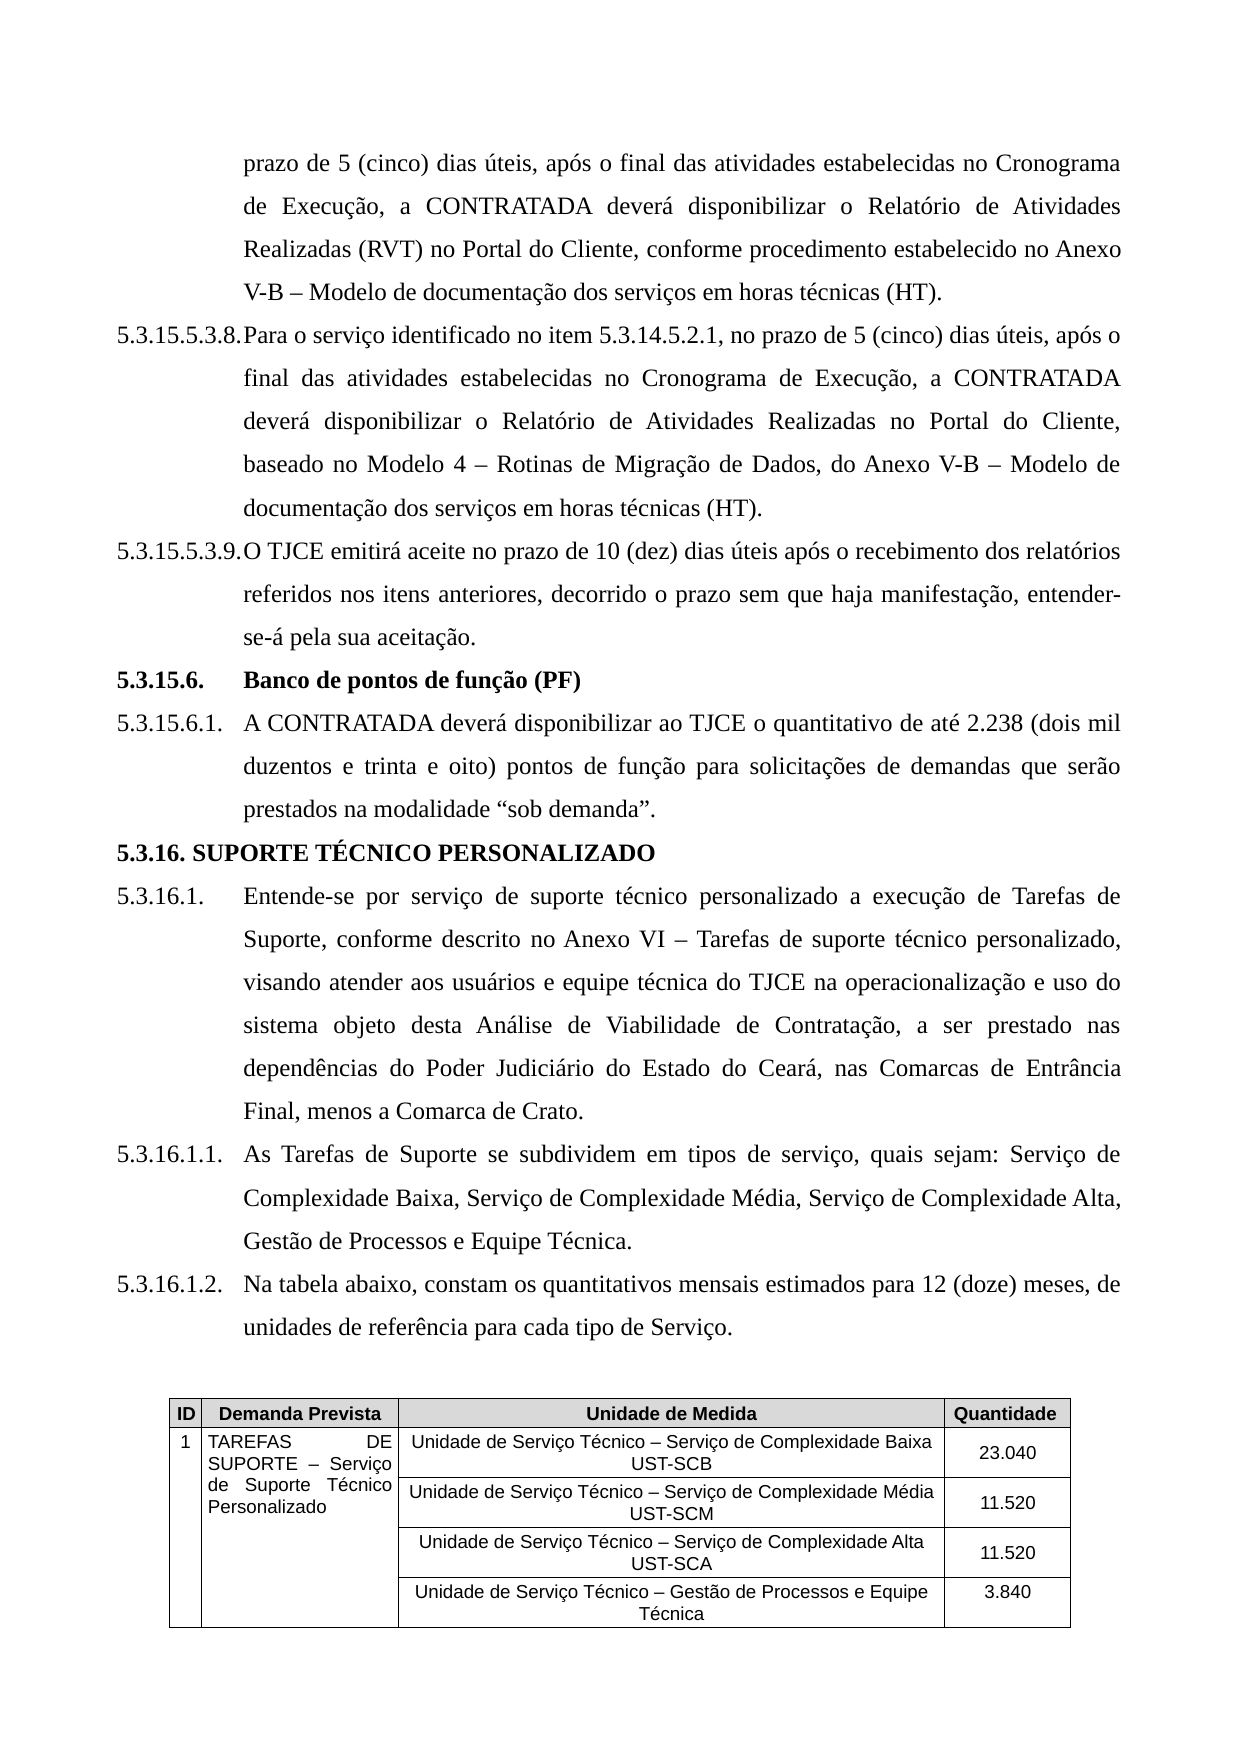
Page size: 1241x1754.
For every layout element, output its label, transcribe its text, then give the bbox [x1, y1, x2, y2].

table_cell 1 [170, 1428, 201, 1627]
list As Tarefas de Suporte se subdividem em tipos de serviço, quais sejam: Serviço de Complexidade Baixa, Serviço de Complexidade Média, Serviço de Complexidade Alta, Gestão de Processos e Equipe Técnica. [117, 1139, 1122, 1254]
list Para os serviços prestados presencialmente, a CONTRATADA deverá emitir uma Ficha de Presença (FP) para cada dia de serviço prestado, que será validada pelo TJCE. No prazo de 5 (cinco) dias úteis, após o final das atividades estabelecidas no Cronograma de Execução, a CONTRATADA deverá disponibilizar o Relatório de Atividades Realizadas (RVT) no Portal do Cliente, conforme procedimento estabelecido no Anexo V-B – Modelo de documentação dos serviços em horas técnicas (HT). [117, 148, 1122, 306]
list Entende-se por serviço de suporte técnico personalizado a execução de Tarefas de Suporte, conforme descrito no Anexo VI – Tarefas de suporte técnico personalizado, visando atender aos usuários e equipe técnica do TJCE na operacionalização e uso do sistema objeto desta Análise de Viabilidade de Contratação, a ser prestado nas dependências do Poder Judiciário do Estado do Ceará, nas Comarcas de Entrância Final, menos a Comarca de Crato. [117, 881, 1122, 1125]
table_header Quantidade [945, 1399, 1070, 1427]
table_cell TAREFAS DE SUPORTE – Serviço de Suporte Técnico Personalizado [202, 1428, 398, 1627]
table_cell 3.840 [945, 1578, 1070, 1627]
table_header ID [170, 1399, 201, 1427]
table_cell Unidade de Serviço Técnico – Serviço de Complexidade Baixa UST-SCB [399, 1428, 944, 1477]
list Banco de pontos de função (PF) [117, 665, 1122, 694]
table_cell Unidade de Serviço Técnico – Gestão de Processos e Equipe Técnica [399, 1578, 944, 1627]
table_cell Unidade de Serviço Técnico – Serviço de Complexidade Média UST-SCM [399, 1478, 944, 1527]
table_header Unidade de Medida [399, 1399, 944, 1427]
list Na tabela abaixo, constam os quantitativos mensais estimados para 12 (doze) meses, de unidades de referência para cada tipo de Serviço. [117, 1269, 1122, 1341]
list A CONTRATADA deverá disponibilizar ao TJCE o quantitativo de até 2.238 (dois mil duzentos e trinta e oito) pontos de função para solicitações de demandas que serão prestados na modalidade “sob demanda”. [117, 708, 1122, 823]
list SUPORTE TÉCNICO PERSONALIZADO [117, 838, 1122, 866]
table_cell 11.520 [945, 1528, 1070, 1577]
table_cell 23.040 [945, 1428, 1070, 1477]
table_cell 11.520 [945, 1478, 1070, 1527]
list O TJCE emitirá aceite no prazo de 10 (dez) dias úteis após o recebimento dos relatórios referidos nos itens anteriores, decorrido o prazo sem que haja manifestação, entender-se-á pela sua aceitação. [117, 536, 1122, 651]
list Para o serviço identificado no item 5.3.14.5.2.1, no prazo de 5 (cinco) dias úteis, após o final das atividades estabelecidas no Cronograma de Execução, a CONTRATADA deverá disponibilizar o Relatório de Atividades Realizadas no Portal do Cliente, baseado no Modelo 4 – Rotinas de Migração de Dados, do Anexo V-B – Modelo de documentação dos serviços em horas técnicas (HT). [117, 320, 1122, 521]
table_header Demanda Prevista [202, 1399, 398, 1427]
table_cell Unidade de Serviço Técnico – Serviço de Complexidade Alta UST-SCA [399, 1528, 944, 1577]
